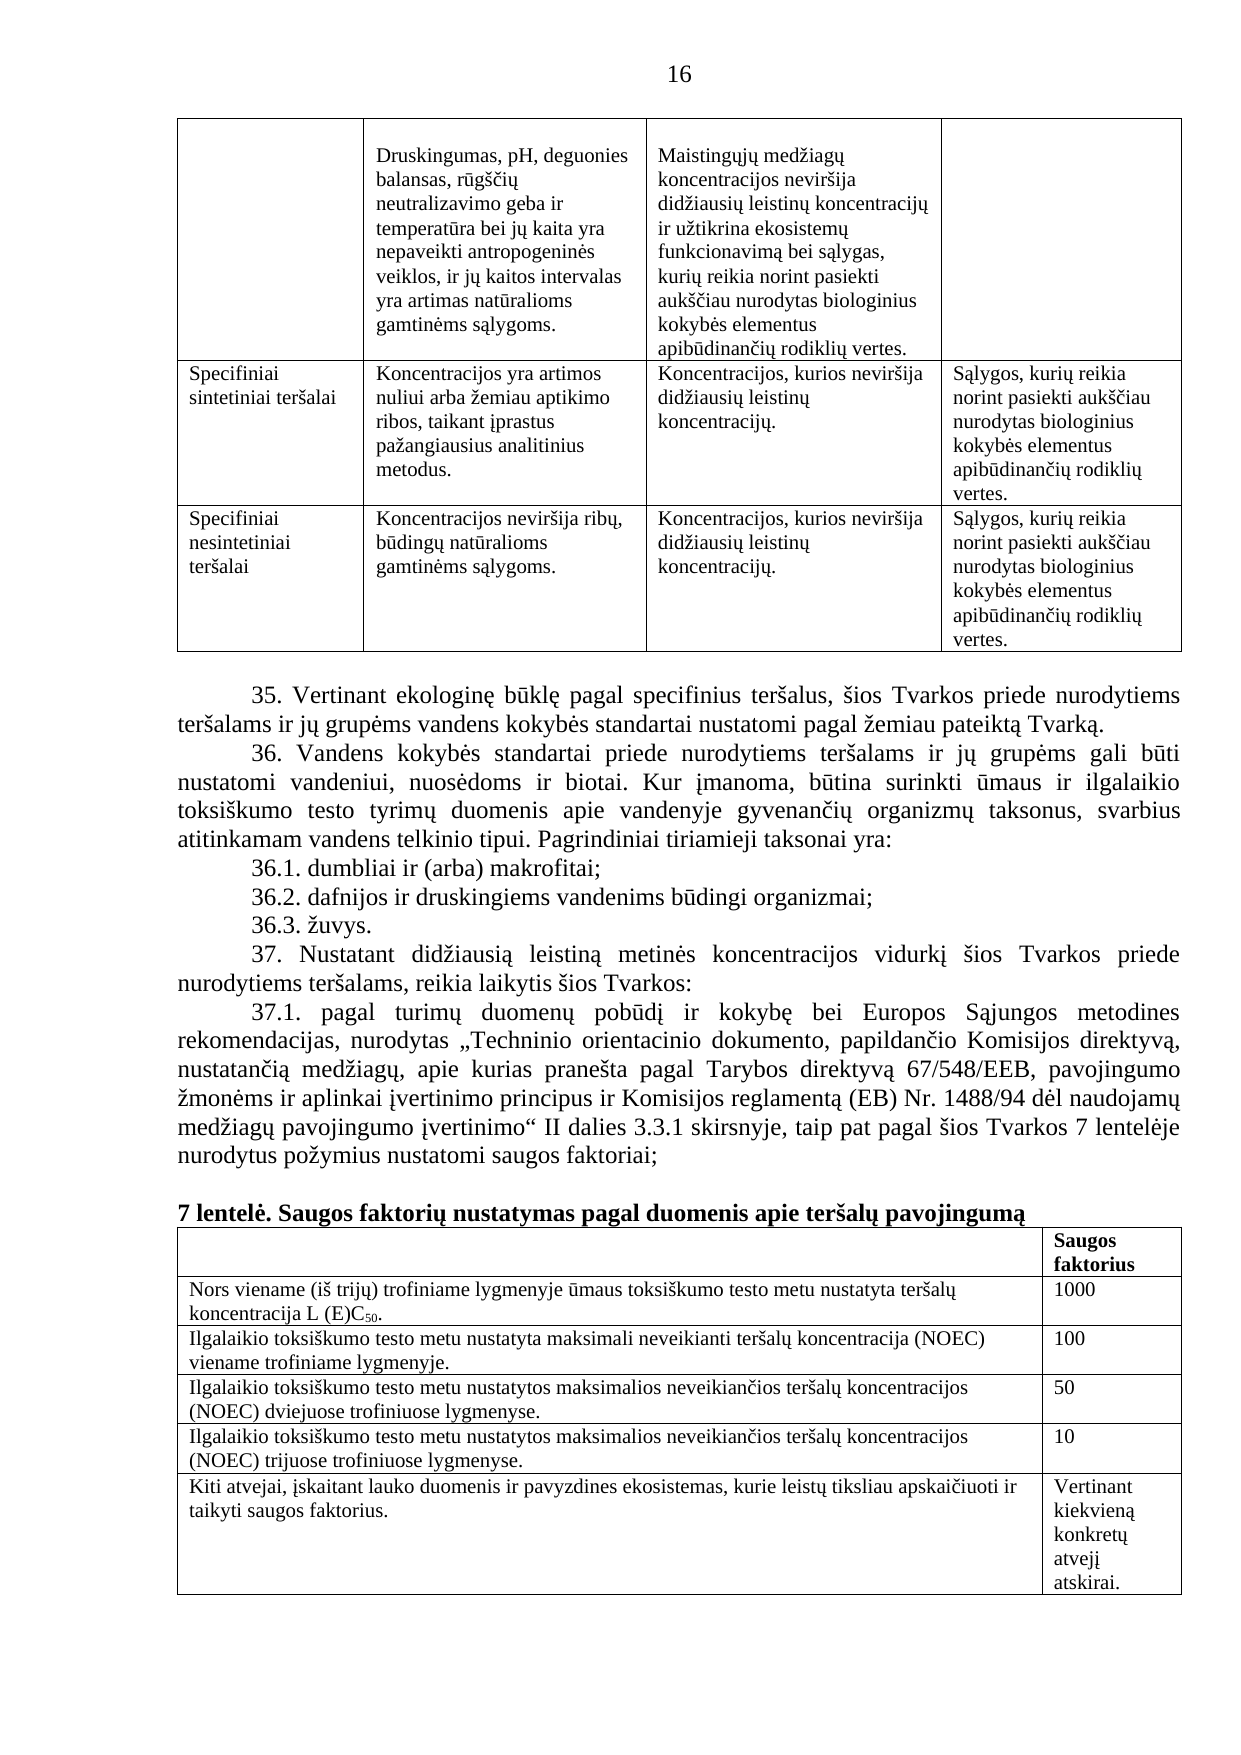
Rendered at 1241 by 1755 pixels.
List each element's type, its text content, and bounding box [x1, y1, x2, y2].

table_cell 100 [1043, 1326, 1181, 1374]
text 36.3. žuvys. [177, 910, 1181, 939]
table_cell Sąlygos, kurių reikia norint pasiekti aukščiau nurodytas biologinius kokybės elementus apibūdinančių rodiklių vertes. [942, 506, 1181, 651]
table_cell 50 [1043, 1375, 1181, 1423]
table_cell 1000 [1043, 1277, 1181, 1325]
table_header [178, 1228, 1042, 1276]
table_cell Koncentracijos neviršija ribų, būdingų natūralioms gamtinėms sąlygoms. [364, 506, 646, 651]
text 36. Vandens kokybės standartai priede nurodytiems teršalams ir jų grupėms gali būti nustatomi vandeniui, nuosėdoms ir biotai. Kur įmanoma, būtina surinkti ūmaus ir ilgalaikio toksiškumo testo tyrimų duomenis apie vandenyje gyvenančių organizmų taksonus, svarbius atitinkamam vandens telkinio tipui. Pagrindiniai tiriamieji taksonai yra: [177, 738, 1181, 853]
table_cell Maistingųjų medžiagų koncentracijos neviršija didžiausių leistinų koncentracijų ir užtikrina ekosistemų funkcionavimą bei sąlygas, kurių reikia norint pasiekti aukščiau nurodytas biologinius kokybės elementus apibūdinančių rodiklių vertes. [647, 119, 941, 360]
table_cell Ilgalaikio toksiškumo testo metu nustatytos maksimalios neveikiančios teršalų koncentracijos (NOEC) dviejuose trofiniuose lygmenyse. [178, 1375, 1042, 1423]
table_cell Kiti atvejai, įskaitant lauko duomenis ir pavyzdines ekosistemas, kurie leistų tiksliau apskaičiuoti ir taikyti saugos faktorius. [178, 1474, 1042, 1594]
table_cell Specifiniai nesintetiniai teršalai [178, 506, 363, 651]
table_cell Ilgalaikio toksiškumo testo metu nustatyta maksimali neveikianti teršalų koncentracija (NOEC) viename trofiniame lygmenyje. [178, 1326, 1042, 1374]
table_header Saugos faktorius [1043, 1228, 1181, 1276]
table_cell Ilgalaikio toksiškumo testo metu nustatytos maksimalios neveikiančios teršalų koncentracijos (NOEC) trijuose trofiniuose lygmenyse. [178, 1424, 1042, 1472]
table_cell [942, 119, 1181, 360]
table_cell Koncentracijos, kurios neviršija didžiausių leistinų koncentracijų. [647, 506, 941, 651]
table_cell 10 [1043, 1424, 1181, 1472]
table_cell [178, 119, 363, 360]
table_cell Druskingumas, pH, deguonies balansas, rūgščių neutralizavimo geba ir temperatūra bei jų kaita yra nepaveikti antropogeninės veiklos, ir jų kaitos intervalas yra artimas natūralioms gamtinėms sąlygoms. [364, 119, 646, 360]
text 35. Vertinant ekologinę būklę pagal specifinius teršalus, šios Tvarkos priede nurodytiems teršalams ir jų grupėms vandens kokybės standartai nustatomi pagal žemiau pateiktą Tvarką. [177, 680, 1181, 738]
text 36.2. dafnijos ir druskingiems vandenims būdingi organizmai; [177, 882, 1181, 910]
table_cell Vertinant kiekvieną konkretų atvejį atskirai. [1043, 1474, 1181, 1594]
text 37. Nustatant didžiausią leistiną metinės koncentracijos vidurkį šios Tvarkos priede nurodytiems teršalams, reikia laikytis šios Tvarkos: [177, 939, 1181, 997]
text 7 lentelė. Saugos faktorių nustatymas pagal duomenis apie teršalų pavojingumą [177, 1198, 1181, 1227]
table_cell Specifiniai sintetiniai teršalai [178, 361, 363, 505]
table_cell Koncentracijos yra artimos nuliui arba žemiau aptikimo ribos, taikant įprastus pažangiausius analitinius metodus. [364, 361, 646, 505]
text 37.1. pagal turimų duomenų pobūdį ir kokybę bei Europos Sąjungos metodines rekomendacijas, nurodytas „Techninio orientacinio dokumento, papildančio Komisijos direktyvą, nustatančią medžiagų, apie kurias pranešta pagal Tarybos direktyvą 67/548/EEB, pavojingumo žmonėms ir aplinkai įvertinimo principus ir Komisijos reglamentą (EB) Nr. 1488/94 dėl naudojamų medžiagų pavojingumo įvertinimo“ II dalies 3.3.1 skirsnyje, taip pat pagal šios Tvarkos 7 lentelėje nurodytus požymius nustatomi saugos faktoriai; [177, 997, 1181, 1169]
table_cell Koncentracijos, kurios neviršija didžiausių leistinų koncentracijų. [647, 361, 941, 505]
table_cell Nors viename (iš trijų) trofiniame lygmenyje ūmaus toksiškumo testo metu nustatyta teršalų koncentracija L (E)C50. [178, 1277, 1042, 1325]
table_cell Sąlygos, kurių reikia norint pasiekti aukščiau nurodytas biologinius kokybės elementus apibūdinančių rodiklių vertes. [942, 361, 1181, 505]
text 36.1. dumbliai ir (arba) makrofitai; [177, 853, 1181, 882]
